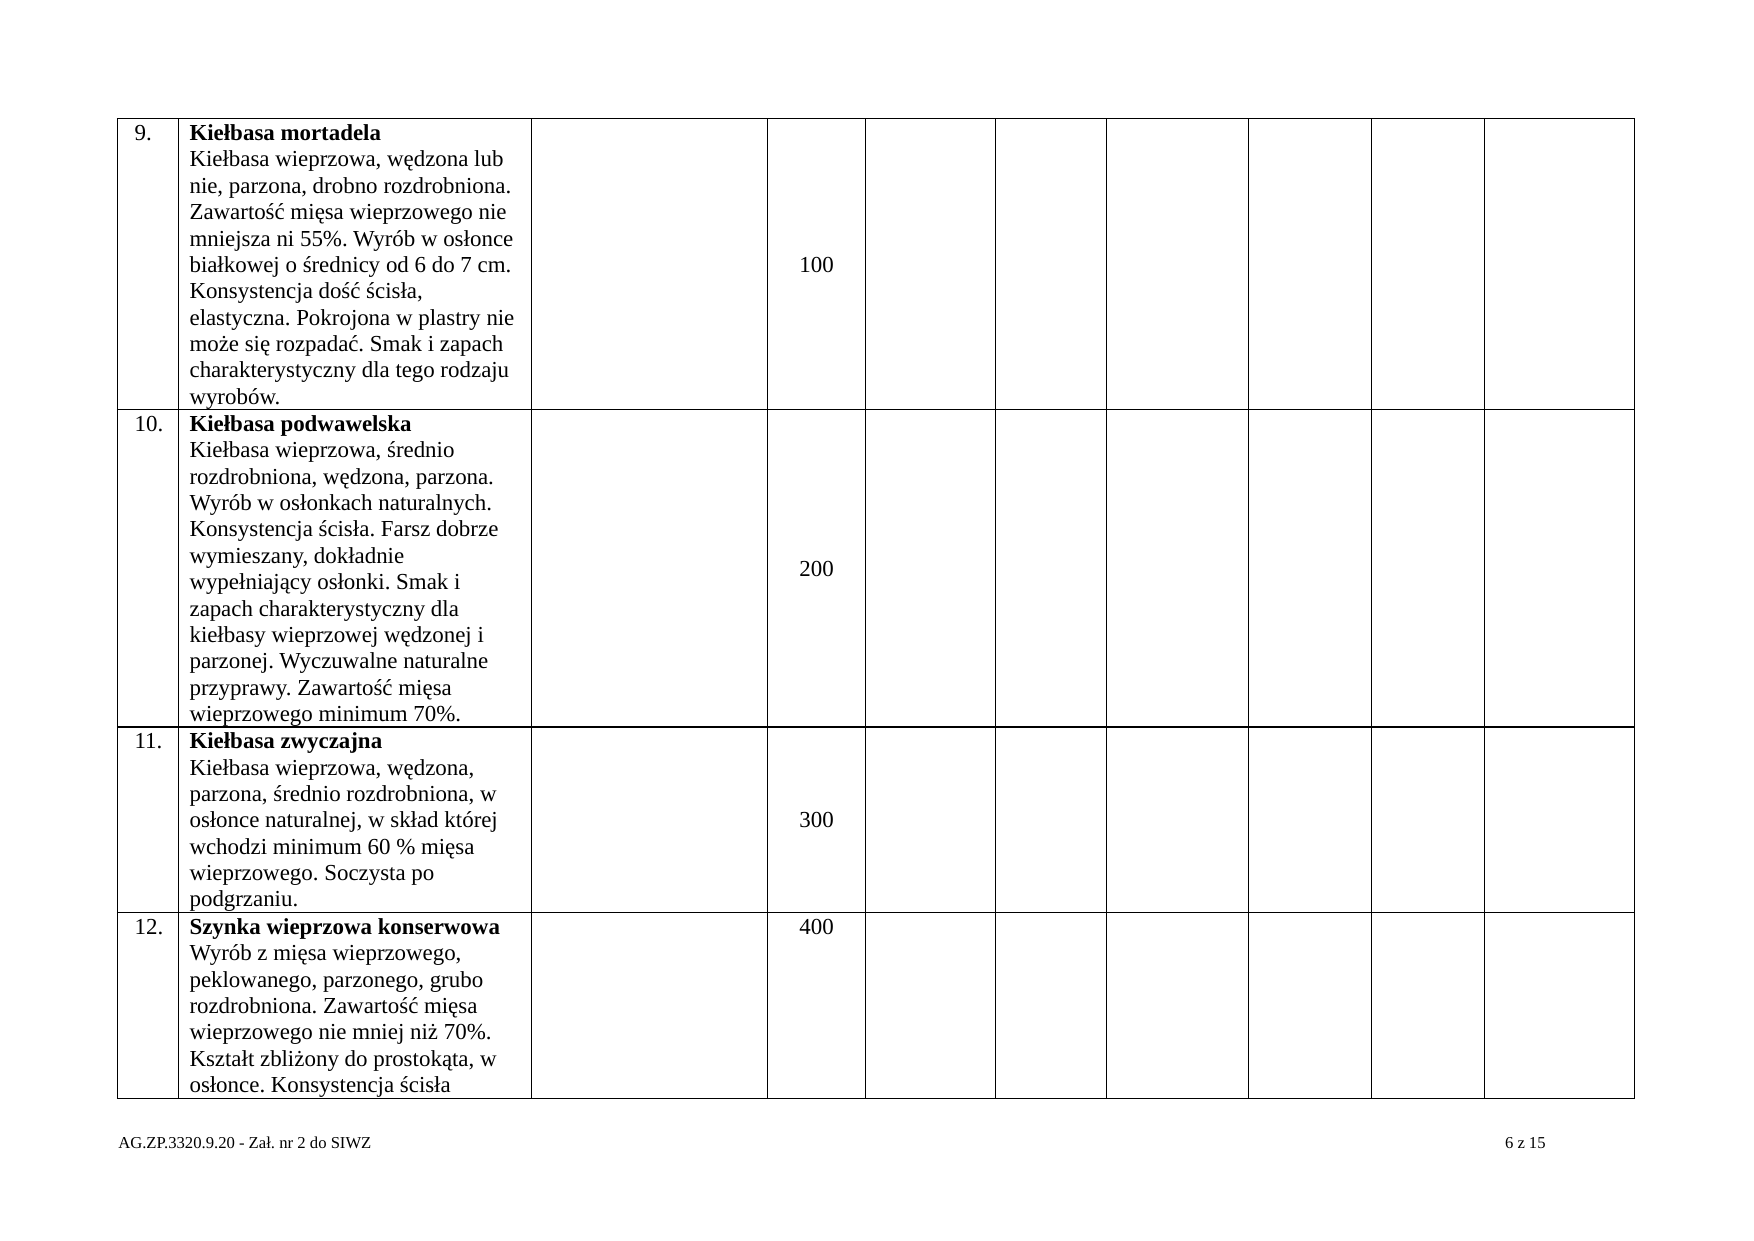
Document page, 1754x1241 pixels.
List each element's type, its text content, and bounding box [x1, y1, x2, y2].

table_cell [1107, 728, 1248, 912]
table_cell 200 [768, 410, 865, 726]
table_cell [1372, 410, 1484, 726]
table_cell [1485, 728, 1634, 912]
table_cell [532, 913, 767, 1097]
table_cell 400 [768, 913, 865, 1097]
table_cell [1372, 119, 1484, 409]
table_cell [118, 913, 178, 1097]
table_cell [532, 119, 767, 409]
table_cell [1249, 728, 1371, 912]
table_cell [866, 728, 995, 912]
table_cell [1485, 410, 1634, 726]
table_cell Kiełbasa zwyczajna Kiełbasa wieprzowa, wędzona, parzona, średnio rozdrobniona, w osłonce naturalnej, w skład której wchodzi minimum 60 % mięsa wieprzowego. Soczysta po podgrzaniu. [179, 728, 531, 912]
table_cell 100 [768, 119, 865, 409]
table_cell [1107, 410, 1248, 726]
table_cell [118, 119, 178, 409]
table_cell Kiełbasa podwawelska Kiełbasa wieprzowa, średnio rozdrobniona, wędzona, parzona. Wyrób w osłonkach naturalnych. Konsystencja ścisła. Farsz dobrze wymieszany, dokładnie wypełniający osłonki. Smak i zapach charakterystyczny dla kiełbasy wieprzowej wędzonej i parzonej. Wyczuwalne naturalne przyprawy. Zawartość mięsa wieprzowego minimum 70%. [179, 410, 531, 726]
table_cell 300 [768, 728, 865, 912]
table_cell [1249, 410, 1371, 726]
table_cell [996, 119, 1106, 409]
table_cell [866, 119, 995, 409]
table_cell Szynka wieprzowa konserwowa Wyrób z mięsa wieprzowego, peklowanego, parzonego, grubo rozdrobniona. Zawartość mięsa wieprzowego nie mniej niż 70%. Kształt zbliżony do prostokąta, w osłonce. Konsystencja ścisła [179, 913, 531, 1097]
table_cell [118, 410, 178, 726]
table_cell [1372, 728, 1484, 912]
table_cell [532, 728, 767, 912]
table_cell [1372, 913, 1484, 1097]
table_cell [996, 913, 1106, 1097]
table_cell [1107, 119, 1248, 409]
table_cell [996, 728, 1106, 912]
table_cell [1485, 913, 1634, 1097]
table_cell [1485, 119, 1634, 409]
table_cell [532, 410, 767, 726]
table_cell [118, 728, 178, 912]
table_cell [866, 410, 995, 726]
table_cell [1249, 913, 1371, 1097]
table_cell [1107, 913, 1248, 1097]
table_cell Kiełbasa mortadela Kiełbasa wieprzowa, wędzona lub nie, parzona, drobno rozdrobniona. Zawartość mięsa wieprzowego nie mniejsza ni 55%. Wyrób w osłonce białkowej o średnicy od 6 do 7 cm. Konsystencja dość ścisła, elastyczna. Pokrojona w plastry nie może się rozpadać. Smak i zapach charakterystyczny dla tego rodzaju wyrobów. [179, 119, 531, 409]
table_cell [866, 913, 995, 1097]
table_cell [996, 410, 1106, 726]
table_cell [1249, 119, 1371, 409]
